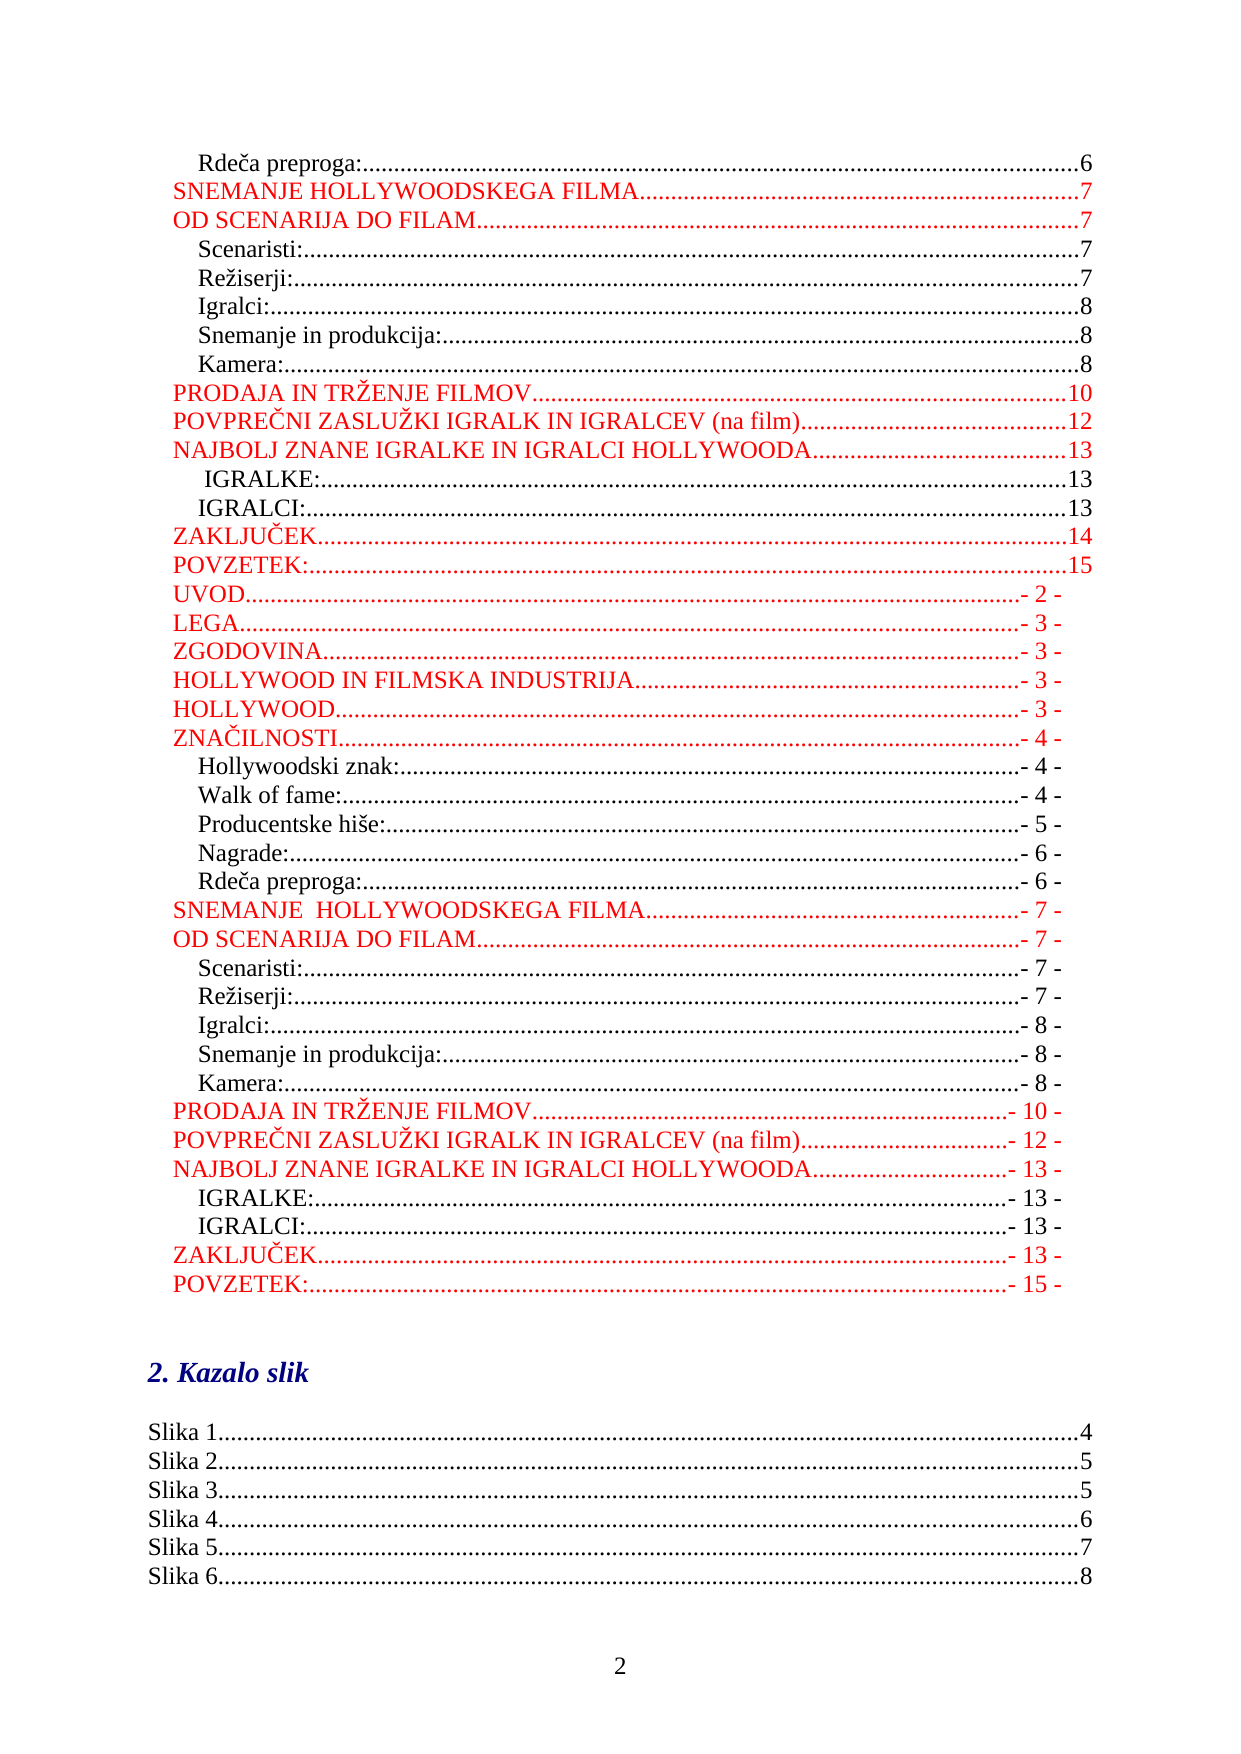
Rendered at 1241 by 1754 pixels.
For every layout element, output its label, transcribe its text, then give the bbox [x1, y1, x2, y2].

text Slika 6 8 [148, 1561, 1092, 1590]
text POVZETEK: - 15 - [173, 1269, 1092, 1298]
text NAJBOLJ ZNANE IGRALKE IN IGRALCI HOLLYWOODA - 13 - [173, 1154, 1092, 1183]
text Režiserji: - 7 - [198, 981, 1092, 1010]
text ZAKLJUČEK 14 [173, 521, 1092, 550]
text NAJBOLJ ZNANE IGRALKE IN IGRALCI HOLLYWOODA 13 [173, 435, 1092, 464]
text Slika 5 7 [148, 1532, 1092, 1561]
text SNEMANJE HOLLYWOODSKEGA FILMA - 7 - [173, 895, 1092, 924]
text SNEMANJE HOLLYWOODSKEGA FILMA 7 [173, 176, 1092, 205]
text POVPREČNI ZASLUŽKI IGRALK IN IGRALCEV (na film) - 12 - [173, 1125, 1092, 1154]
text Scenaristi: - 7 - [198, 953, 1092, 981]
text Scenaristi: 7 [198, 234, 1092, 263]
text IGRALCI: 13 [198, 493, 1092, 521]
text Snemanje in produkcija: 8 [198, 320, 1092, 349]
text Walk of fame: - 4 - [198, 780, 1092, 809]
text Igralci: 8 [198, 291, 1092, 320]
text Rdeča preproga: - 6 - [198, 866, 1092, 895]
text ZNAČILNOSTI - 4 - [173, 723, 1092, 751]
text ZGODOVINA - 3 - [173, 636, 1092, 665]
text LEGA - 3 - [173, 608, 1092, 636]
text Nagrade: - 6 - [198, 838, 1092, 866]
text 2. Kazalo slik [148, 1355, 1092, 1389]
text ZAKLJUČEK - 13 - [173, 1240, 1092, 1269]
text HOLLYWOOD IN FILMSKA INDUSTRIJA - 3 - [173, 665, 1092, 694]
text OD SCENARIJA DO FILAM 7 [173, 205, 1092, 234]
text IGRALCI: - 13 - [198, 1211, 1092, 1240]
text Rdeča preproga: 6 [198, 148, 1092, 176]
text Hollywoodski znak: - 4 - [198, 751, 1092, 780]
text Kamera: - 8 - [198, 1068, 1092, 1096]
text IGRALKE: 13 [198, 464, 1092, 493]
text PRODAJA IN TRŽENJE FILMOV - 10 - [173, 1096, 1092, 1125]
text UVOD - 2 - [173, 579, 1092, 608]
text Igralci: - 8 - [198, 1010, 1092, 1039]
text POVPREČNI ZASLUŽKI IGRALK IN IGRALCEV (na film) 12 [173, 406, 1092, 435]
text HOLLYWOOD - 3 - [173, 694, 1092, 723]
text Slika 4 6 [148, 1504, 1092, 1532]
text IGRALKE: - 13 - [198, 1183, 1092, 1211]
text Slika 3 5 [148, 1475, 1092, 1504]
text Slika 1 4 [148, 1417, 1092, 1446]
text Režiserji: 7 [198, 263, 1092, 291]
text POVZETEK: 15 [173, 550, 1092, 579]
text Slika 2 5 [148, 1446, 1092, 1475]
text Producentske hiše: - 5 - [198, 809, 1092, 838]
text OD SCENARIJA DO FILAM - 7 - [173, 924, 1092, 953]
text PRODAJA IN TRŽENJE FILMOV 10 [173, 378, 1092, 406]
text Kamera: 8 [198, 349, 1092, 378]
text Snemanje in produkcija: - 8 - [198, 1039, 1092, 1068]
